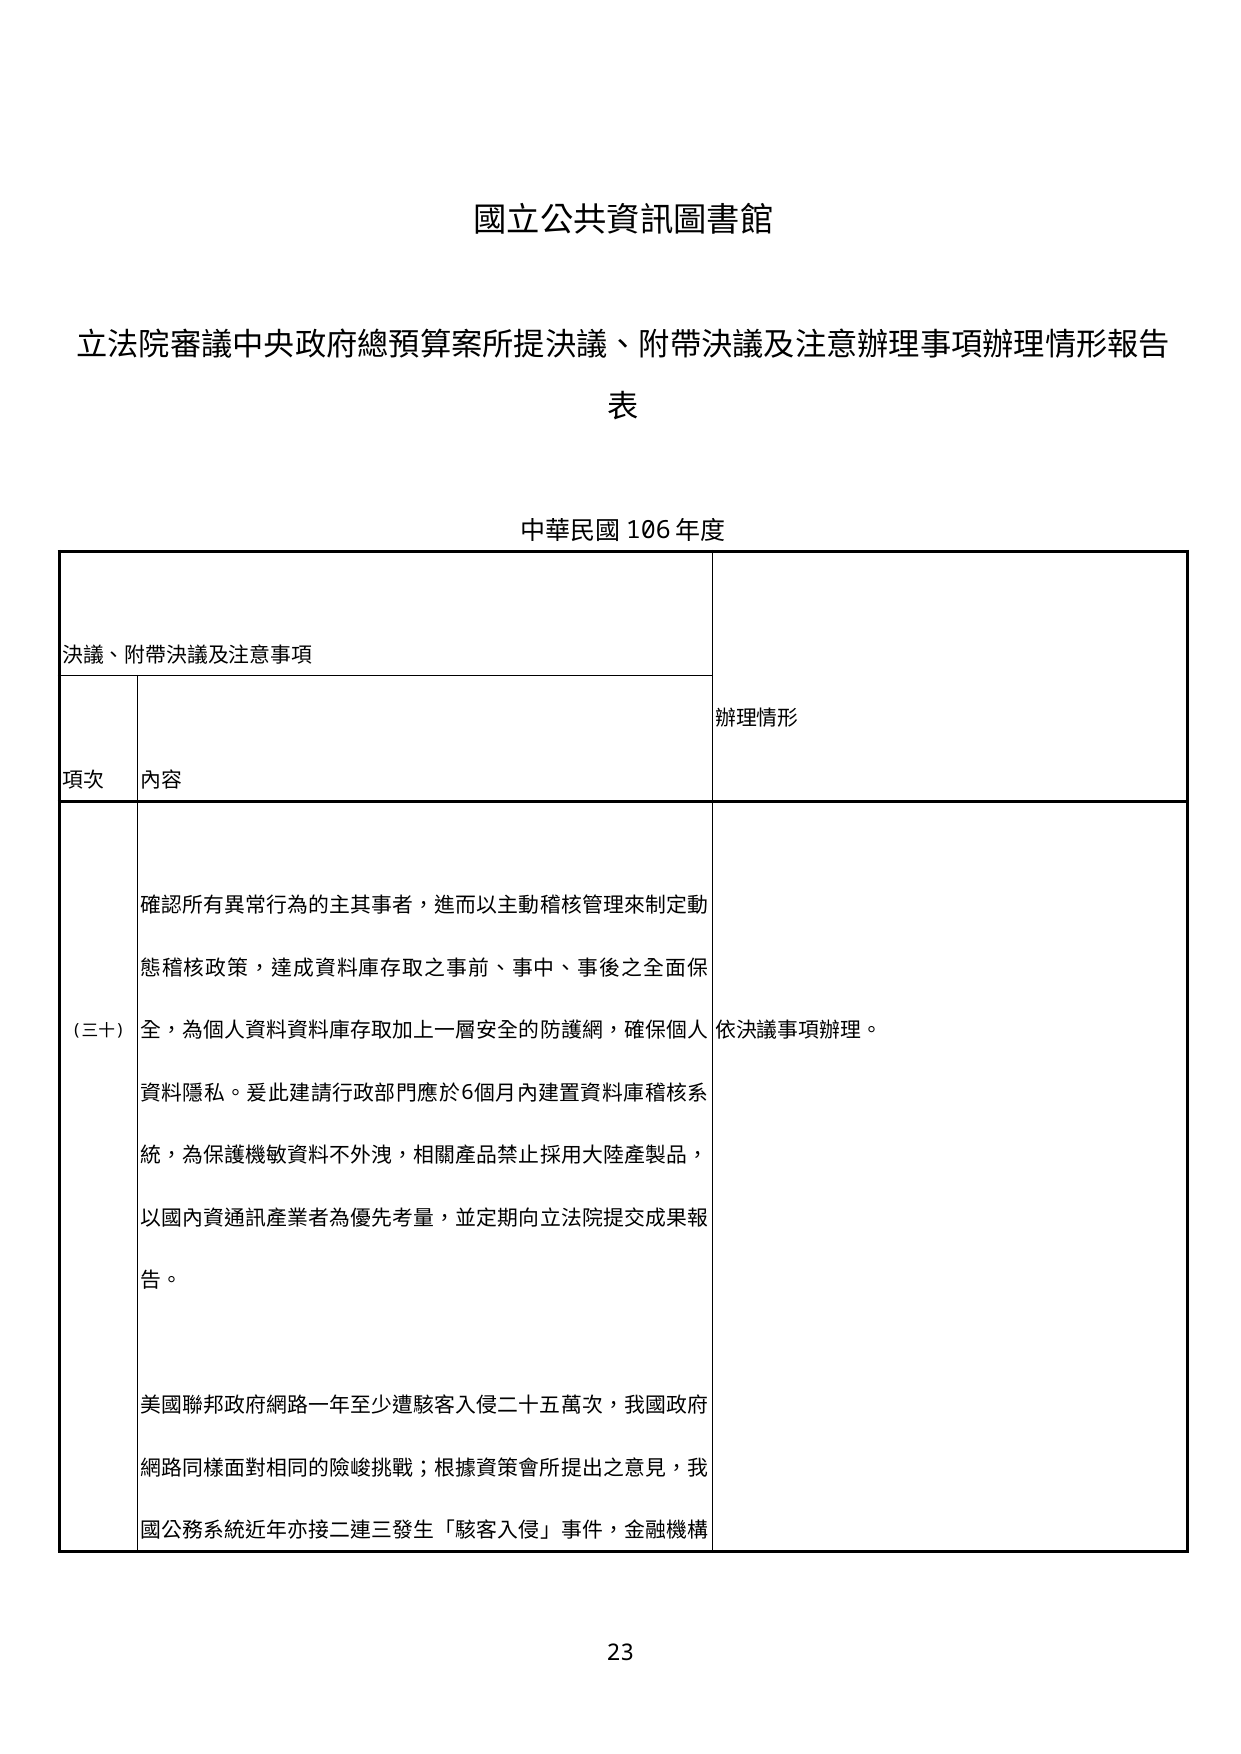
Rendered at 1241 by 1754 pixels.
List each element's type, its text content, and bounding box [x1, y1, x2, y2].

table_cell 辦理情形 [713, 553, 1186, 800]
table_cell 決議、附帶決議及注意事項 [61, 553, 712, 675]
table_cell 確認所有異常行為的主其事者，進而以主動稽核管理來制定動態稽核政策，達成資料庫存取之事前、事中、事後之全面保全，為個人資料資料庫存取加上一層安全的防護網，確保個人資料隱私。爰此建請行政部門應於6個月內建置資料庫稽核系統，為保護機敏資料不外洩，相關產品禁止採用大陸產製品，以國內資通訊產業者為優先考量，並定期向立法院提交成果報告。 美國聯邦政府網路一年至少遭駭客入侵二十五萬次，我國政府網路同樣面對相同的險峻挑戰；根據資策會所提出之意見，我國公務系統近年亦接二連三發生「駭客入侵」事件，金融機構 [138, 803, 712, 1550]
table_cell 項次 [61, 676, 137, 800]
table_cell (三十) [61, 803, 137, 1550]
table_cell 立法院審議中央政府總預算案所提決議、附帶決議及注意辦理事項辦理情形報告表 [59, 237, 1187, 425]
table_cell 依決議事項辦理。 [713, 803, 1186, 1550]
table_cell 中華民國106年度 [59, 425, 1187, 550]
table_cell 內容 [138, 676, 712, 800]
table_header 國立公共資訊圖書館 [59, 112, 1187, 237]
